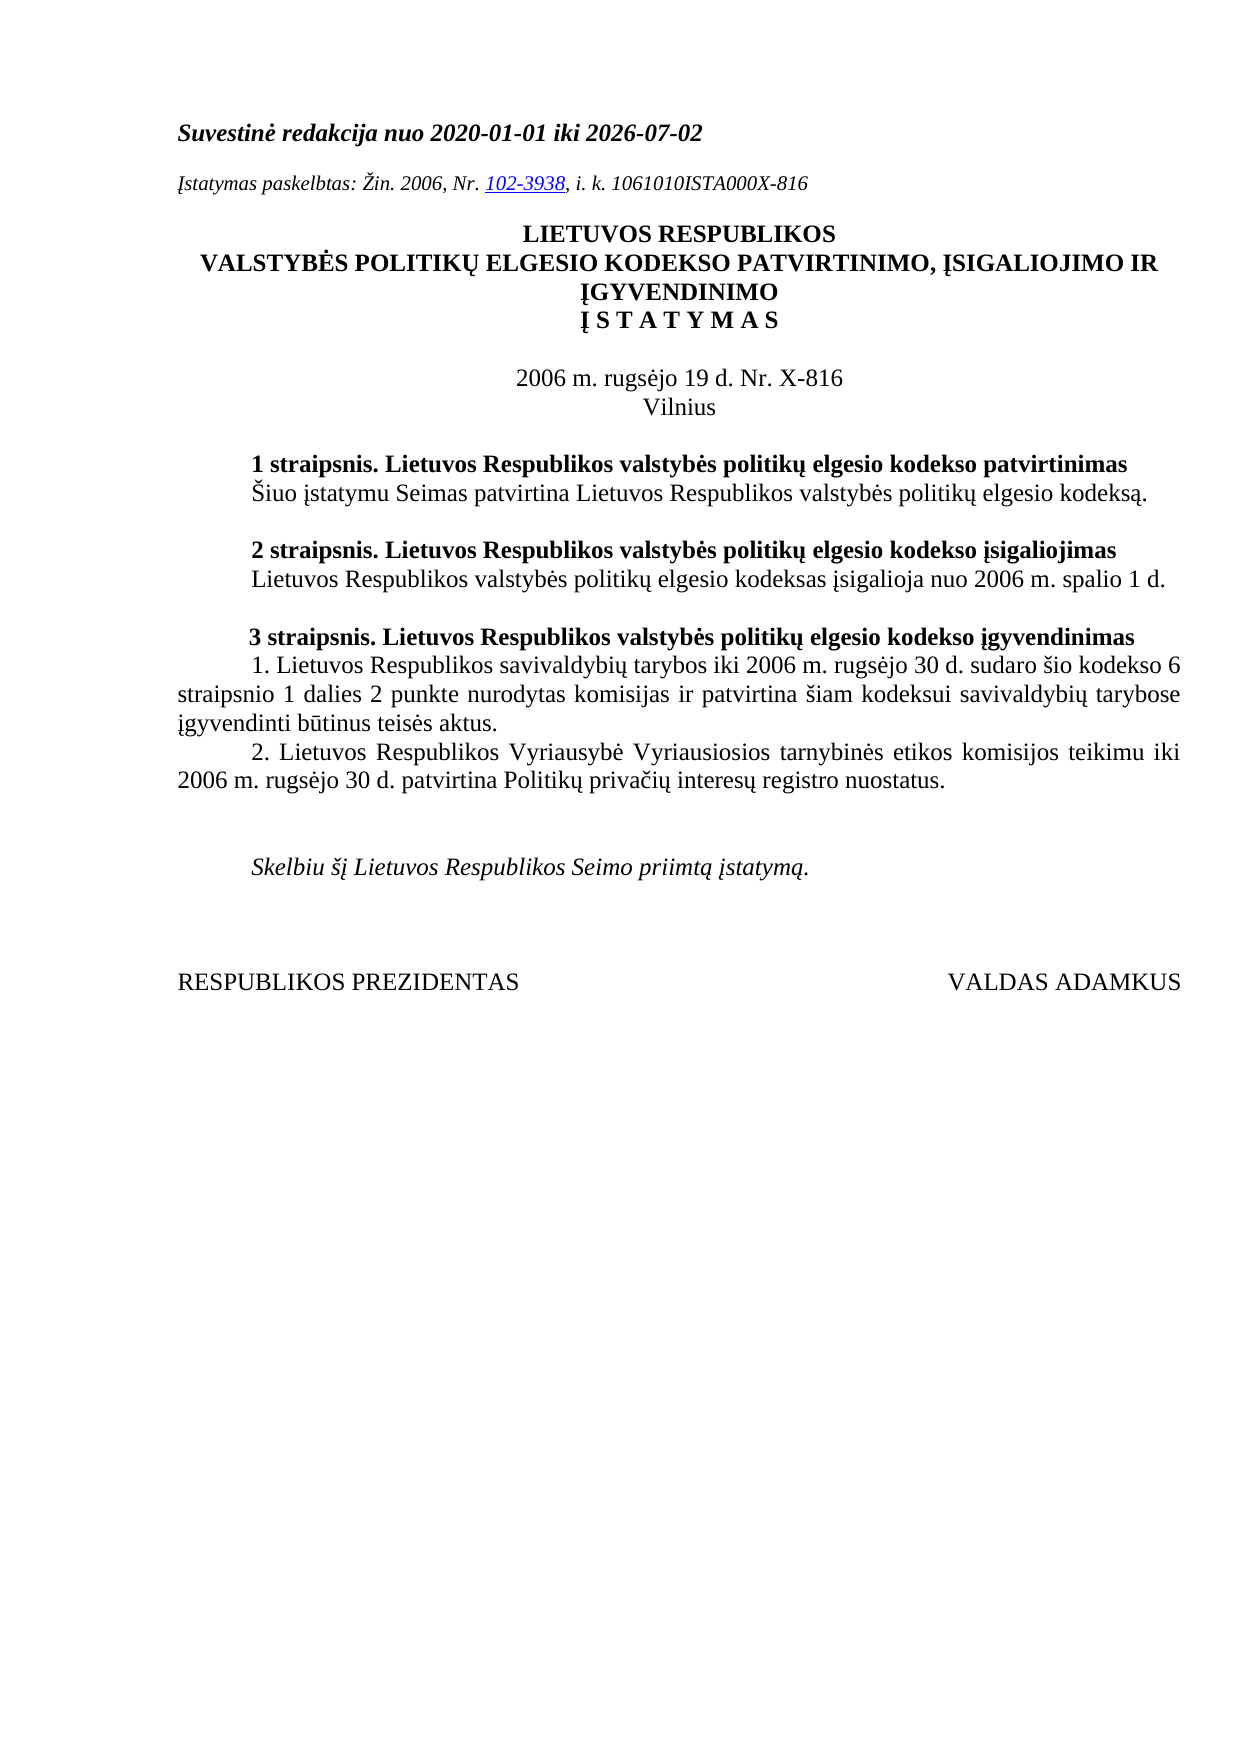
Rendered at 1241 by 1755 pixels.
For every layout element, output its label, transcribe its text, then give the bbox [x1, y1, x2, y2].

text Įstatymas paskelbtas: Žin. 2006, Nr. 102-3938, i. k. 1061010ISTA000X-816 [177, 171, 1181, 195]
text 2006 m. rugsėjo 19 d. Nr. X-816 [177, 363, 1181, 392]
text Šiuo įstatymu Seimas patvirtina Lietuvos Respublikos valstybės politikų elgesio kodeksą. [177, 478, 1181, 507]
text Lietuvos Respublikos valstybės politikų elgesio kodeksas įsigalioja nuo 2006 m. spalio 1 d. [177, 564, 1181, 593]
text 2 straipsnis. Lietuvos Respublikos valstybės politikų elgesio kodekso įsigaliojimas [177, 535, 1181, 564]
text 1. Lietuvos Respublikos savivaldybių tarybos iki 2006 m. rugsėjo 30 d. sudaro šio kodekso 6 straipsnio 1 dalies 2 punkte nurodytas komisijas ir patvirtina šiam kodeksui savivaldybių tarybose įgyvendinti būtinus teisės aktus. [177, 650, 1181, 737]
text Vilnius [177, 392, 1181, 420]
text RESPUBLIKOS PREZIDENTAS VALDAS ADAMKUS [177, 967, 1181, 995]
text Suvestinė redakcija nuo 2020-01-01 iki 2026-07-02 [177, 118, 1181, 147]
text Skelbiu šį Lietuvos Respublikos Seimo priimtą įstatymą. [177, 852, 1181, 880]
text 2. Lietuvos Respublikos Vyriausybė Vyriausiosios tarnybinės etikos komisijos teikimu iki 2006 m. rugsėjo 30 d. patvirtina Politikų privačių interesų registro nuostatus. [177, 737, 1181, 794]
text LIETUVOS RESPUBLIKOS VALSTYBĖS POLITIKŲ ELGESIO KODEKSO PATVIRTINIMO, ĮSIGALIOJIMO IR ĮGYVENDINIMO Į S T A T Y M A S [177, 219, 1181, 334]
text 3 straipsnis. Lietuvos Respublikos valstybės politikų elgesio kodekso įgyvendinimas [177, 622, 1181, 650]
text 1 straipsnis. Lietuvos Respublikos valstybės politikų elgesio kodekso patvirtinimas [177, 449, 1181, 478]
